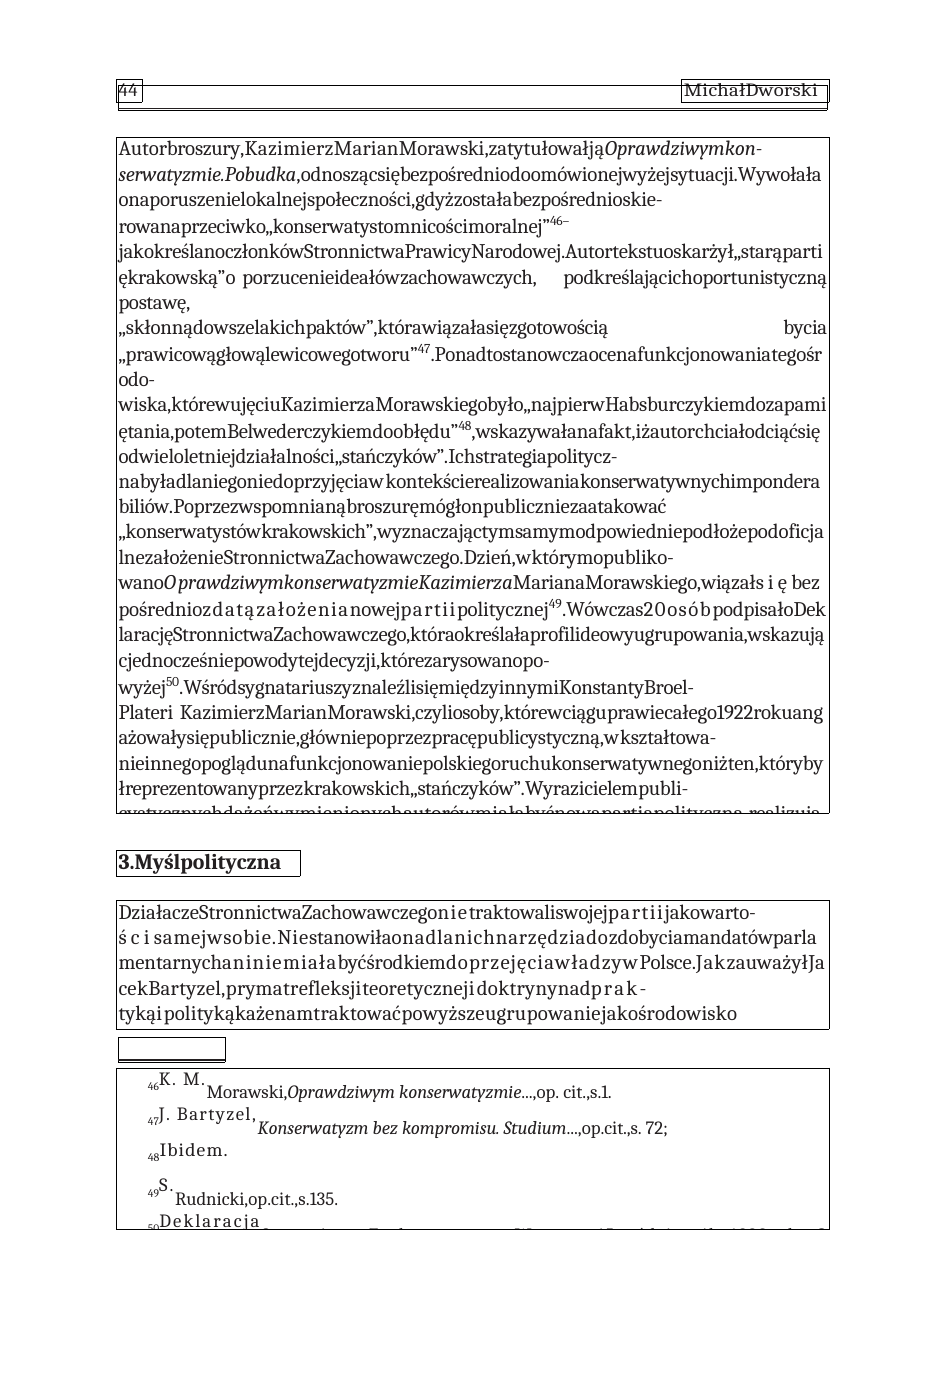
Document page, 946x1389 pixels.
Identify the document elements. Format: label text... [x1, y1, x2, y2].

text [118, 80, 142, 85]
text 50DeklaracjaStronnictwaZachowawczego,Warszawa,15października1922roku,CentralnePaństwoweArchiwumHistoryczneUkrainyweLwowie[dalej:CPAHUL],sygn.835.1.892. [118, 1211, 827, 1229]
text 3.Myślpolityczna [118, 851, 300, 874]
text 48Ibidem. [148, 1139, 829, 1174]
text MichałDworski [683, 80, 829, 101]
text 46K. M.Morawski,Oprawdziwym konserwatyzmie...,op. cit.,s.1. [148, 1069, 829, 1103]
text Autorbroszury,KazimierzMarianMorawski,zatytułowałjąOprawdziwymkon-serwatyzmie.Pobudka,odnoszącsiębezpośredniodoomówionejwyżejsytuacji.Wywołałaonaporuszenielokalnejspołeczności,gdyżzostałabezpośrednioskie-rowanaprzeciwko„konserwatystomnicościmoralnej”46–jakokreślanoczłonkówStronnictwaPrawicyNarodowej.Autortekstuoskarżył„starąpartiękrakowską”oporzucenieideałówzachowawczych, podkreślającichoportunistyczną postawę, [118, 138, 827, 314]
text 47J. Bartyzel,Konserwatyzm bez kompromisu. Studium...,op.cit.,s. 72; [148, 1104, 829, 1139]
text DziałaczeStronnictwaZachowawczegonietraktowaliswojejpartiijakowarto-ścisamejwsobie.NiestanowiłaonadlanichnarzędziadozdobyciamandatówparlamentarnychaniniemiałabyćśrodkiemdoprzejęciawładzywPolsce.JakzauważyłJacekBartyzel,prymatrefleksjiteoretycznejidoktrynynadprak-tykąipolitykąkażenamtraktowaćpowyższeugrupowaniejakośrodowisko [118, 901, 827, 1026]
text „skłonnądowszelakichpaktów”,którawiązałasięzgotowością bycia „prawicowągłowąlewicowegotworu”47.Ponadtostanowczaocenafunkcjonowaniategośrodo-wiska,którewujęciuKazimierzaMorawskiegobyło„najpierwHabsburczykiemdozapamiętania,potemBelwederczykiemdoobłędu”48,wskazywałanafakt,iżautorchciałodciąćsięodwieloletniejdziałalności„stańczyków”.Ichstrategiapolitycz-nabyładlaniegoniedoprzyjęciawkontekścierealizowaniakonserwatywnychimponderabiliów.Poprzezwspomnianąbroszuręmógłonpubliczniezaatakować [118, 316, 827, 519]
text „konserwatystówkrakowskich”,wyznaczająctymsamymodpowiedniepodłożepodoficjalnezałożenieStronnictwaZachowawczego.Dzień,wktórymopubliko-wanoOprawdziwymkonserwatyzmieKazimierzaMarianaMorawskiego,wiązałsiębezpośredniozdatązałożenianowejpartiipolitycznej49.Wówczas20osóbpodpisałoDeklaracjęStronnictwaZachowawczego,któraokreślałaprofilideowyugrupowania,wskazującjednocześniepowodytejdecyzji,którezarysowanopo-wyżej50.WśródsygnatariuszyznaleźlisięmiędzyinnymiKonstantyBroel-PlateriKazimierzMarianMorawski,czyliosoby,którewciąguprawiecałego1922rokuangażowałysiępublicznie,główniepoprzezpracępublicystyczną,wkształtowa-nieinnegopoglądunafunkcjonowaniepolskiegoruchukonserwatywnegoniżten,którybyłreprezentowanyprzezkrakowskich„stańczyków”.Wyrazicielempubli-cystycznychdążeńwymienionychautorówmiałabyćnowapartiapolityczna,realizującawichrozumieniuczystąideęzachowawczą. [118, 520, 827, 813]
text 44 [119, 86, 142, 101]
text 49S.Rudnicki,op.cit.,s.135. [148, 1175, 829, 1210]
